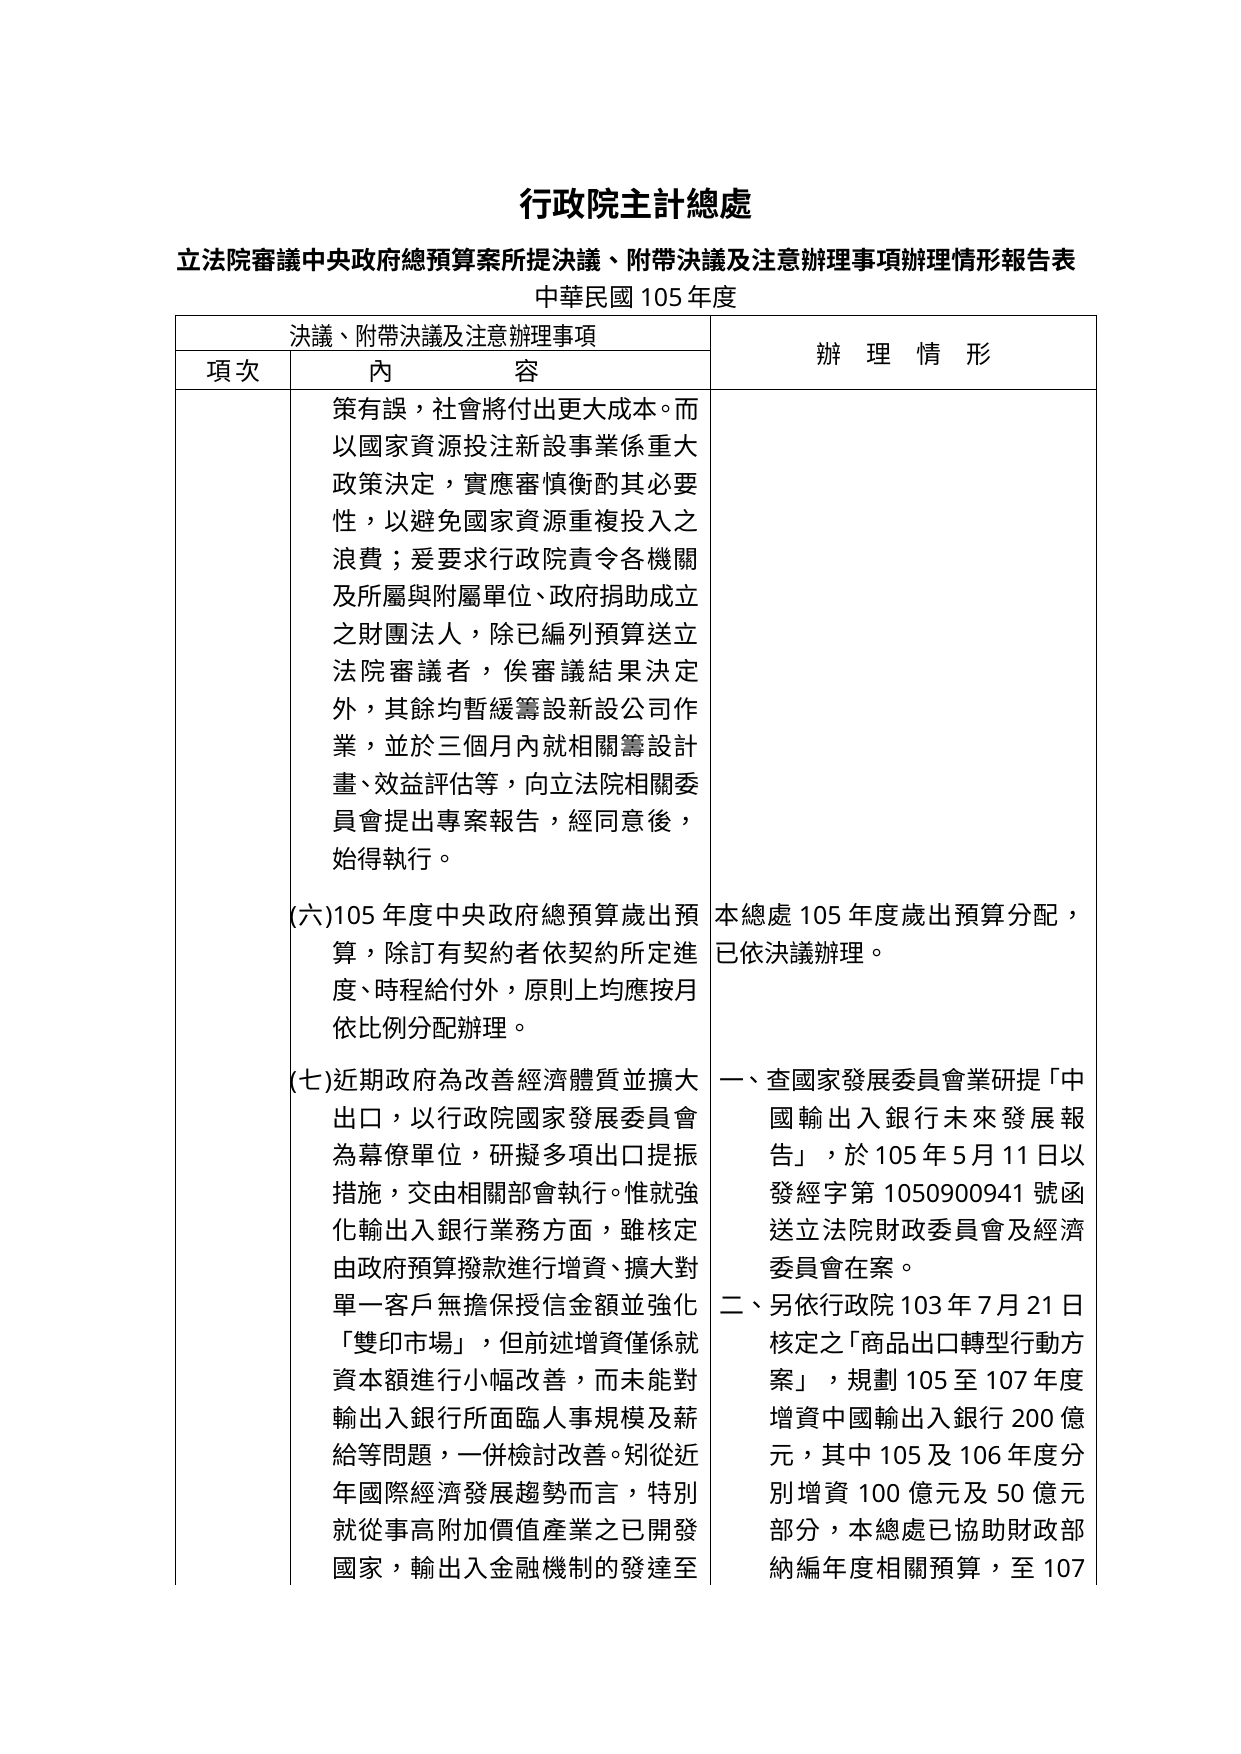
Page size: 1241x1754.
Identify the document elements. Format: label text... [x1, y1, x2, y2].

table_cell [176, 895, 290, 1060]
table_cell [711, 390, 1096, 895]
table_cell 內 容 [291, 351, 710, 389]
table_cell 本總處105年度歲出預算分配，已依決議辦理。 [711, 895, 1096, 1060]
table_cell [176, 1060, 290, 1585]
table_header 行政院主計總處 立法院審議中央政府總預算案所提決議、附帶決議及注意辦理事項辦理情形報告表 中華民國105年度 [175, 165, 1096, 314]
table_cell 決議、附帶決議及注意辦理事項 [176, 316, 710, 350]
table_cell 項次 [176, 351, 290, 389]
table_cell (六)105年度中央政府總預算歲出預算，除訂有契約者依契約所定進度、時程給付外，原則上均應按月依比例分配辦理。 [291, 895, 710, 1060]
table_cell [176, 390, 290, 895]
table_cell 一、 查國家發展委員會業研提「中國輸出入銀行未來發展報告」，於105年5月11日以發經字第1050900941號函送立法院財政委員會及經濟委員會在案。 二、另依行政院103年7月21日核定之「商品出口轉型行動方案」，規劃105至107年度增資中國輸出入銀行200億元，其中105及106年度分別增資100億元及50億元部分，本總處已協助財政部納編年度相關預算，至107 [711, 1060, 1096, 1585]
table_cell 辦理情形 [711, 316, 1096, 389]
table_cell (七)近期政府為改善經濟體質並擴大出口，以行政院國家發展委員會為幕僚單位，研擬多項出口提振措施，交由相關部會執行。惟就強化輸出入銀行業務方面，雖核定由政府預算撥款進行增資、擴大對單一客戶無擔保授信金額並強化「雙印市場」，但前述增資僅係就資本額進行小幅改善，而未能對輸出入銀行所面臨人事規模及薪給等問題，一併檢討改善。矧從近年國際經濟發展趨勢而言，特別就從事高附加價值產業之已開發國家，輸出入金融機制的發達至 [291, 1060, 710, 1585]
table_cell 策有誤，社會將付出更大成本。而以國家資源投注新設事業係重大政策決定，實應審慎衡酌其必要性，以避免國家資源重複投入之浪費；爰要求行政院責令各機關及所屬與附屬單位、政府捐助成立之財團法人，除已編列預算送立法院審議者，俟審議結果決定外，其餘均暫緩籌設新設公司作業，並於三個月內就相關籌設計畫、效益評估等，向立法院相關委員會提出專案報告，經同意後，始得執行。 [291, 390, 710, 895]
